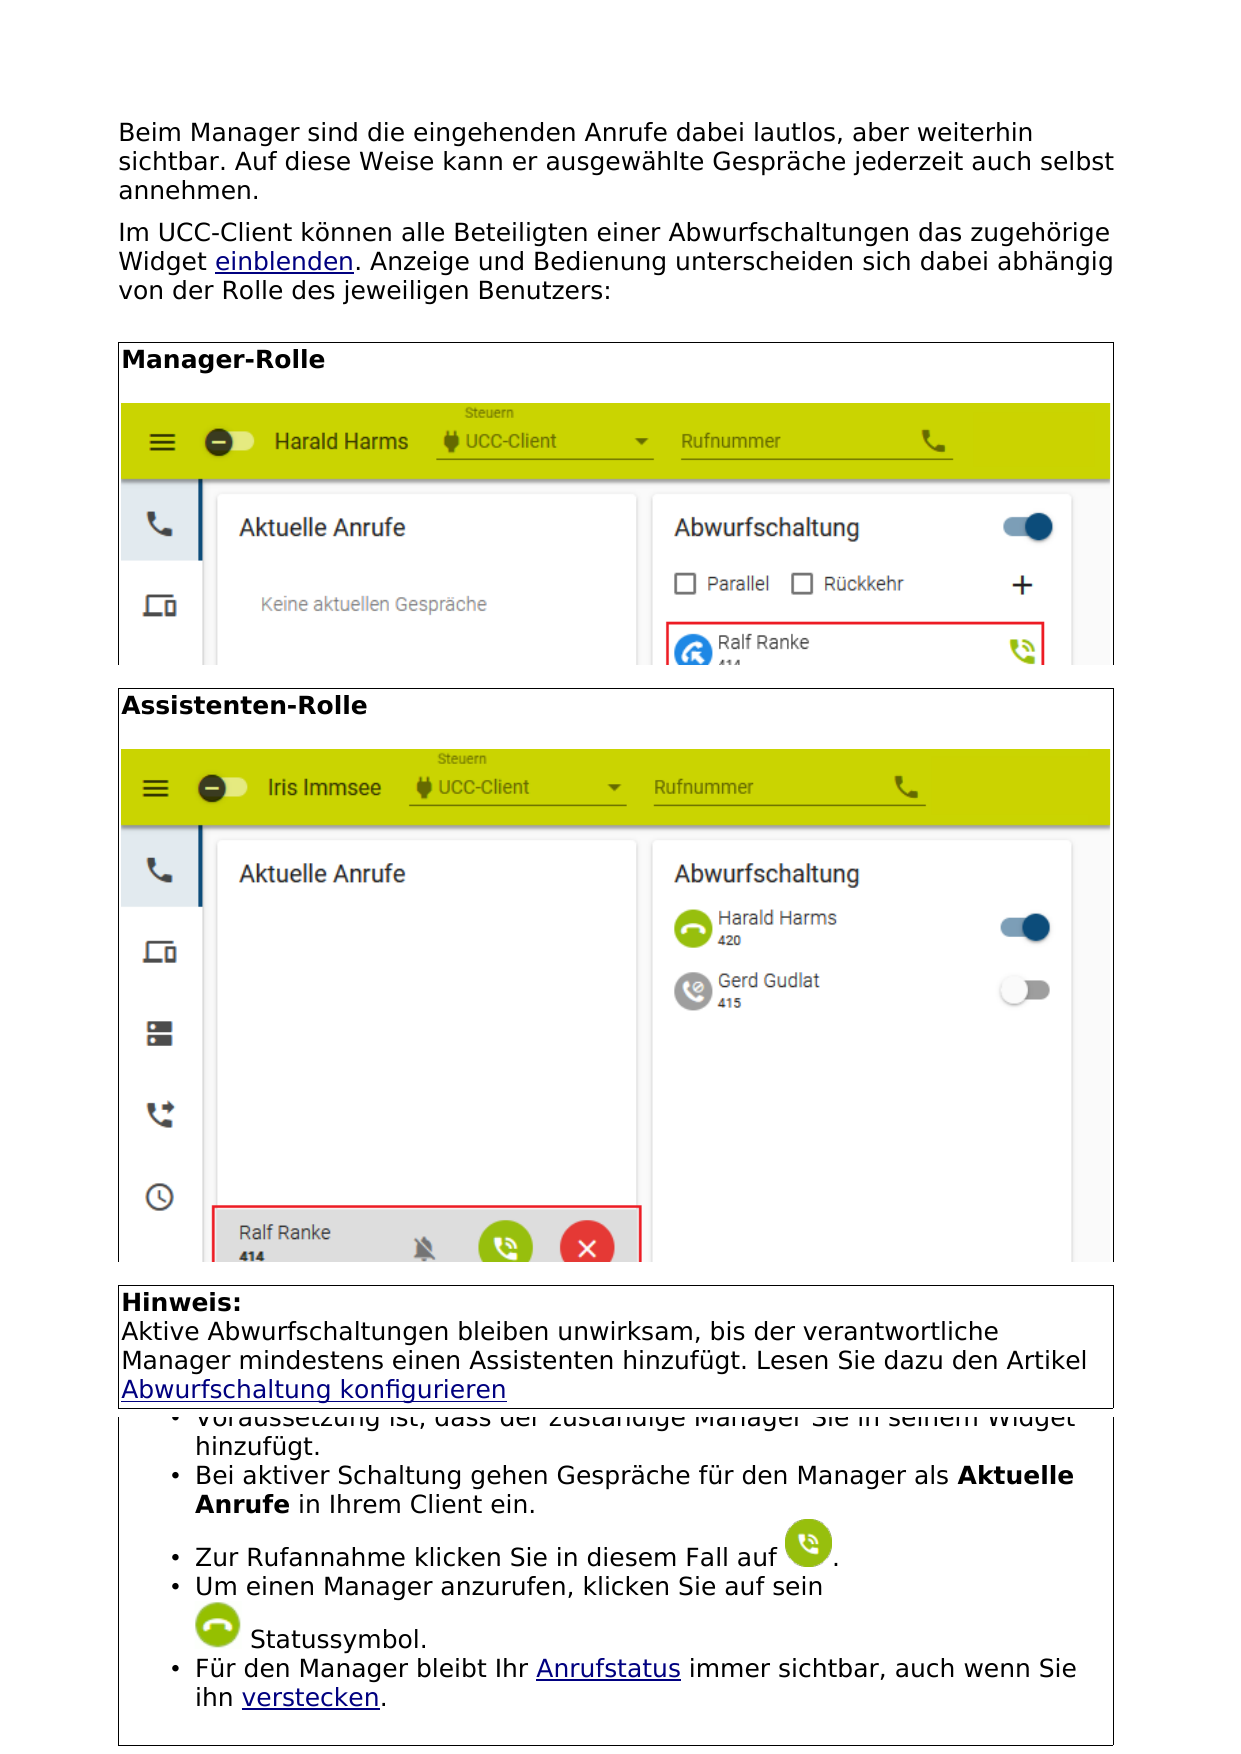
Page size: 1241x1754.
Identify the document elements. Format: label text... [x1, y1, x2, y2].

picture [121, 749, 1111, 1262]
picture [785, 1519, 832, 1567]
picture [194, 1601, 242, 1649]
table_header Hinweis: Aktive Abwurfschaltungen bleiben unwirksam, bis der verantwortliche Manager mindestens einen Assistenten hinzufügt. Lesen Sie dazu den Artikel Abwurfschaltung konfigurieren [119, 1286, 1113, 1408]
table_header Manager-Rolle Als Manager können Sie Ihre eigene Abwurfschaltung mit aktivieren und ihr Verhalten konfigurieren. Bei aktiver Schaltung werden eingehende Gespräche auf Ihre Assistenten umgeleitet. Ausgenommen davon sind die Assistenten selbst. Abgeworfene Anrufe werden unter Abwurfschaltung und ohne Klingelton angezeigt. Zur Rufannahme klicken Sie in diesem Fall auf. Um einen Assistenten anzurufen, klicken Sie auf sein Statussymbol. [119, 343, 1113, 665]
text Beim Manager sind die eingehenden Anrufe dabei lautlos, aber weiterhin sichtbar. Auf diese Weise kann er ausgewählte Gespräche jederzeit auch selbst annehmen. [118, 118, 1122, 206]
table_header Assistenten-Rolle Als Assistent können Sie jede Abwurfschaltung aktivieren, an der Sie beteiligt sind. Voraussetzung ist, dass der zuständige Manager Sie in seinem Widget hinzufügt. Bei aktiver Schaltung gehen Gespräche für den Manager als Aktuelle Anrufe in Ihrem Client ein. Zur Rufannahme klicken Sie in diesem Fall auf . Um einen Manager anzurufen, klicken Sie auf sein Statussymbol. Für den Manager bleibt Ihr Anrufstatus immer sichtbar, auch wenn Sie ihn verstecken. [119, 689, 1113, 1262]
picture [121, 403, 1111, 665]
table_header Assistenten-Rolle Als Assistent können Sie jede Abwurfschaltung aktivieren, an der Sie beteiligt sind. Voraussetzung ist, dass der zuständige Manager Sie in seinem Widget hinzufügt. Bei aktiver Schaltung gehen Gespräche für den Manager als Aktuelle Anrufe in Ihrem Client ein. Zur Rufannahme klicken Sie in diesem Fall auf . Um einen Manager anzurufen, klicken Sie auf sein Statussymbol. Für den Manager bleibt Ihr Anrufstatus immer sichtbar, auch wenn Sie ihn verstecken. [119, 1417, 1113, 1745]
text Im UCC-Client können alle Beteiligten einer Abwurfschaltungen das zugehörige Widget einblenden. Anzeige und Bedienung unterscheiden sich dabei abhängig von der Rolle des jeweiligen Benutzers: [118, 218, 1122, 306]
